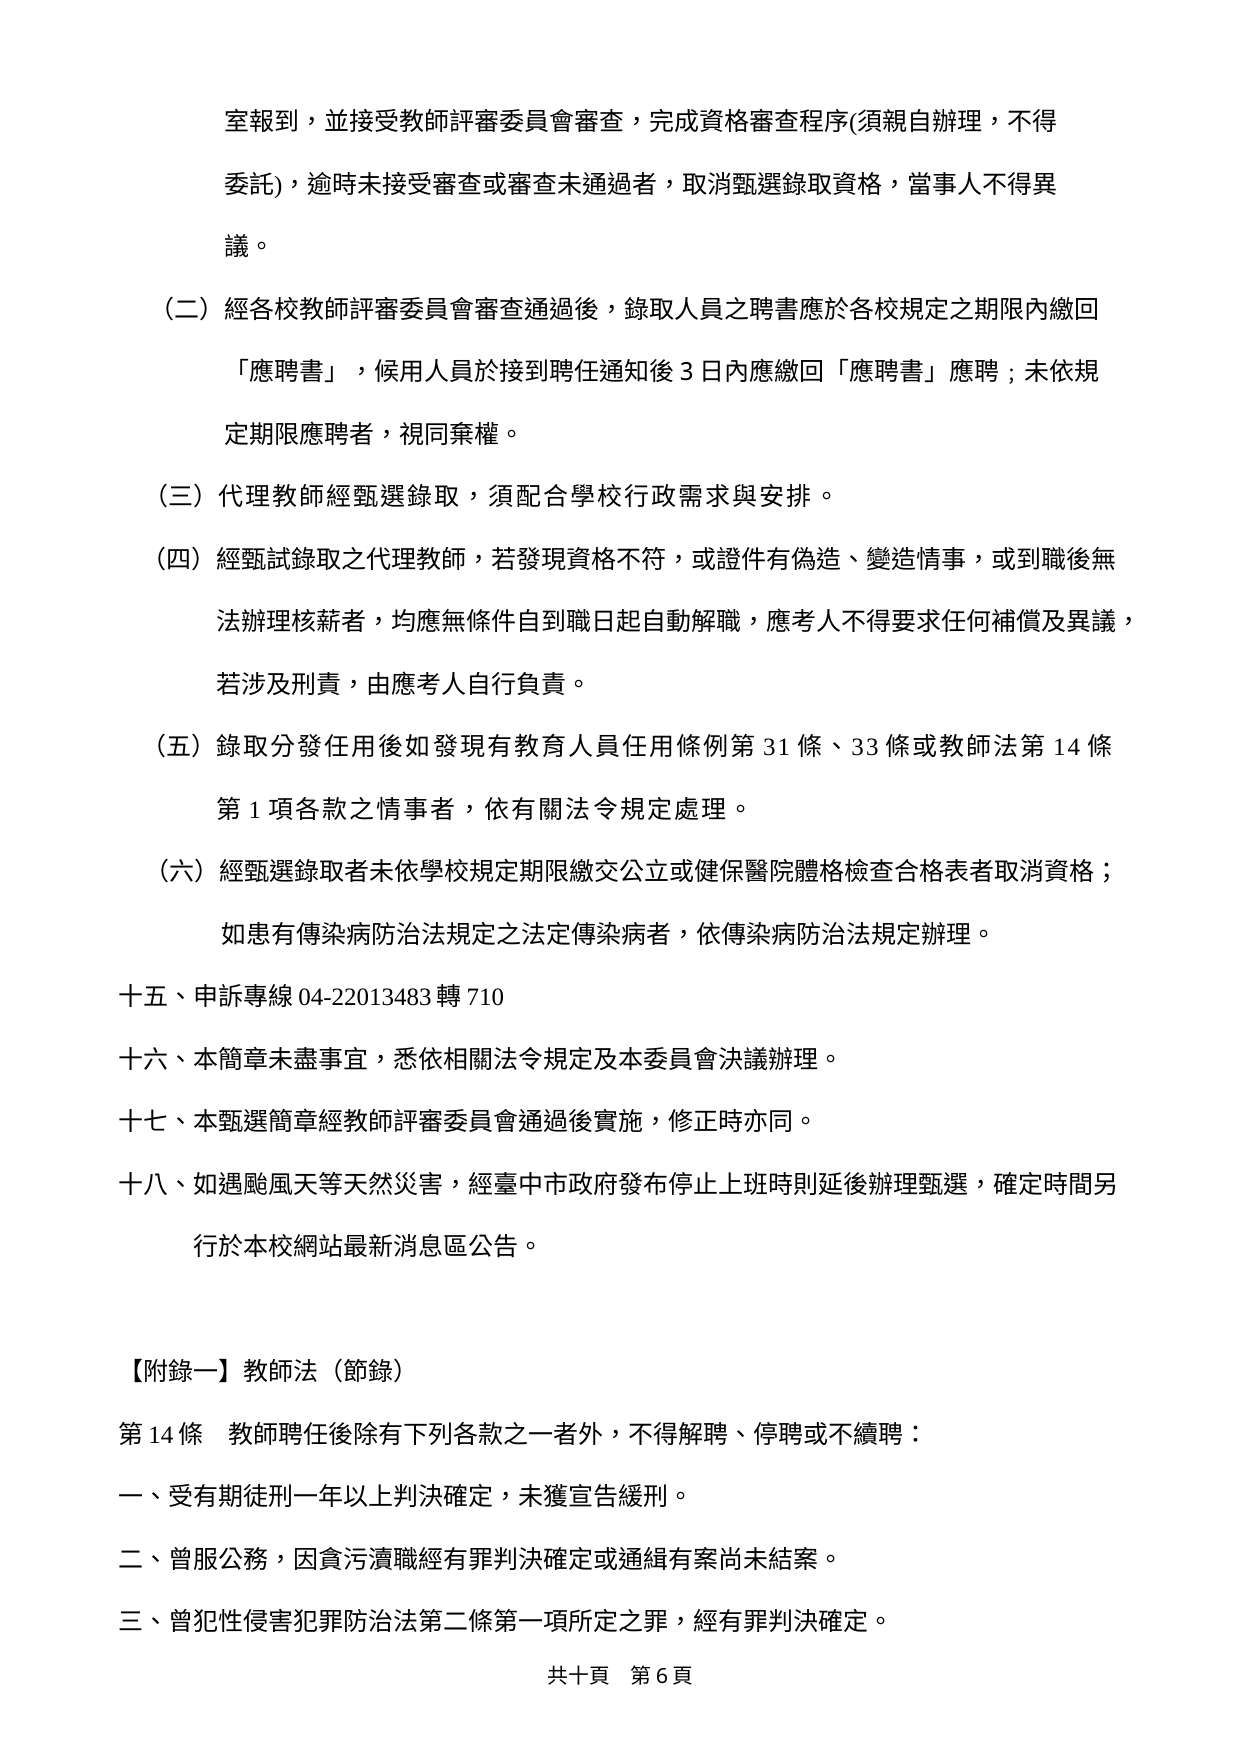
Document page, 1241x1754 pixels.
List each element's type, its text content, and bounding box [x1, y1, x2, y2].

text （三）代理教師經甄選錄取，須配合學校行政需求與安排。 [118, 453, 1122, 516]
text （四）經甄試錄取之代理教師，若發現資格不符，或證件有偽造、變造情事，或到職後無法辦理核薪者，均應無條件自到職日起自動解職，應考人不得要求任何補償及異議，若涉及刑責，由應考人自行負責。 [141, 516, 1122, 703]
text （五）錄取分發任用後如發現有教育人員任用條例第31條、33條或教師法第14條第1項各款之情事者，依有關法令規定處理。 [141, 703, 1122, 828]
text 十六、本簡章未盡事宜，悉依相關法令規定及本委員會決議辦理。 [118, 1016, 1122, 1078]
text 三、曾犯性侵害犯罪防治法第二條第一項所定之罪，經有罪判決確定。 [118, 1578, 1122, 1641]
text 二、曾服公務，因貪污瀆職經有罪判決確定或通緝有案尚未結案。 [118, 1516, 1122, 1578]
text （二）經各校教師評審委員會審查通過後，錄取人員之聘書應於各校規定之期限內繳回「應聘書」，候用人員於接到聘任通知後3日內應繳回「應聘書」應聘﹔未依規定期限應聘者，視同棄權。 [149, 266, 1122, 453]
text 十七、本甄選簡章經教師評審委員會通過後實施，修正時亦同。 [118, 1078, 1122, 1141]
text （六）經甄選錄取者未依學校規定期限繳交公立或健保醫院體格檢查合格表者取消資格；如患有傳染病防治法規定之法定傳染病者，依傳染病防治法規定辦理。 [144, 828, 1122, 953]
text 十八、如遇颱風天等天然災害，經臺中市政府發布停止上班時則延後辦理甄選，確定時間另行於本校網站最新消息區公告。 [118, 1141, 1122, 1266]
text 一、受有期徒刑一年以上判決確定，未獲宣告緩刑。 [118, 1453, 1122, 1516]
text 第14條 教師聘任後除有下列各款之一者外，不得解聘、停聘或不續聘： [118, 1391, 1122, 1453]
text 【附錄一】教師法（節錄） [118, 1328, 1122, 1391]
text 室報到，並接受教師評審委員會審查，完成資格審查程序(須親自辦理，不得委託)，逾時未接受審查或審查未通過者，取消甄選錄取資格，當事人不得異議。 [149, 78, 1078, 266]
text 十五、申訴專線04-22013483轉710 [118, 953, 1122, 1016]
